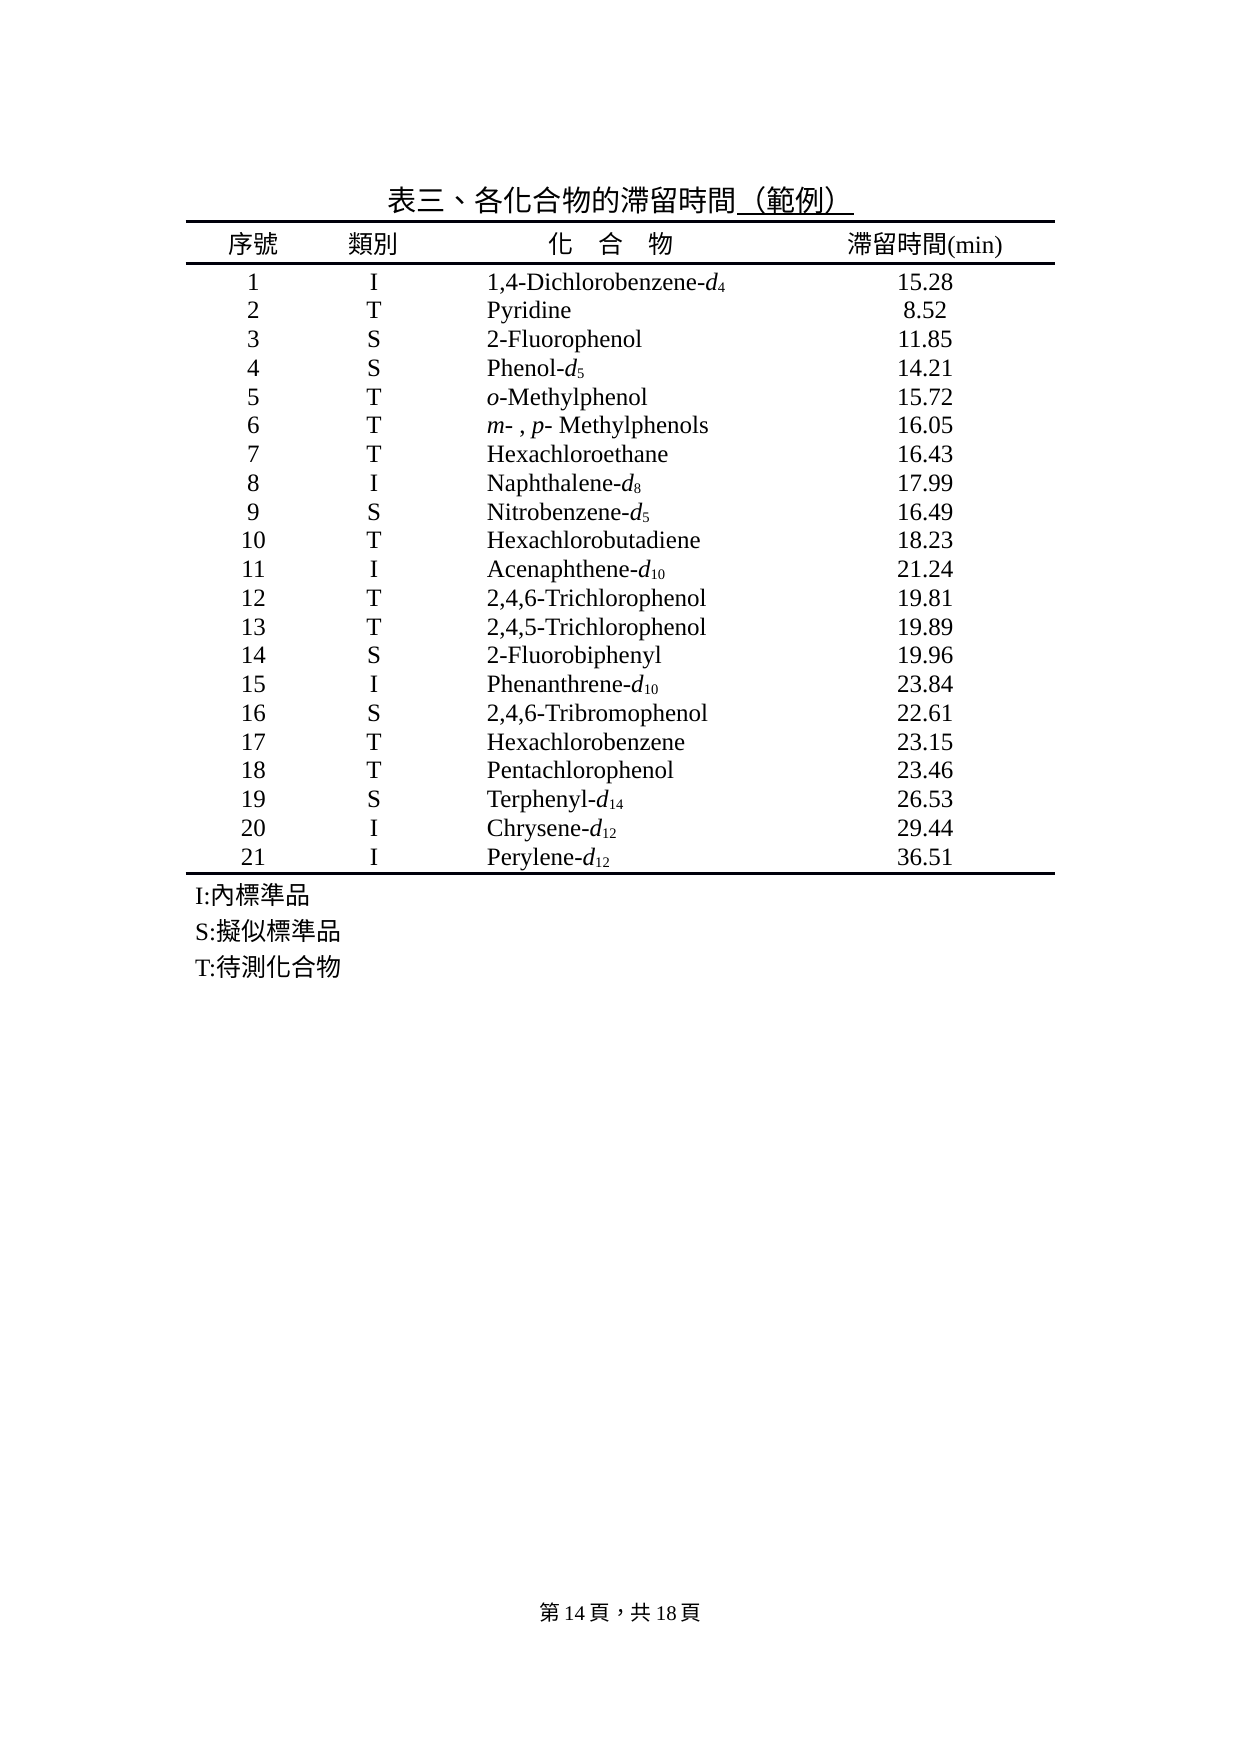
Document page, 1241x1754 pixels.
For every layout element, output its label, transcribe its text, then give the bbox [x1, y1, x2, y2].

table_header 滯留時間(min) [795, 223, 1055, 262]
text T:待測化合物 [195, 948, 1092, 984]
table_header 序號 [186, 223, 321, 262]
table_header 類別 [321, 223, 427, 262]
table_header 化 合 物 [427, 223, 795, 262]
text I:內標準品 [195, 875, 1092, 911]
table_cell I T S S T T T I S T I T T S I S T T S I I [321, 265, 427, 872]
table_cell 1,4-Dichlorobenzene-d4 Pyridine 2-Fluorophenol Phenol-d5 o-Methylphenol m- , p- Methylphenols Hexachloroethane Naphthalene-d8 Nitrobenzene-d5 Hexachlorobutadiene Acenaphthene-d10 2,4,6-Trichlorophenol 2,4,5-Trichlorophenol 2-Fluorobiphenyl Phenanthrene-d10 2,4,6-Tribromophenol Hexachlorobenzene Pentachlorophenol Terphenyl-d14 Chrysene-d12 Perylene-d12 [427, 265, 795, 872]
text S:擬似標準品 [195, 911, 1092, 948]
text 表三、各化合物的滯留時間（範例） [148, 177, 1092, 219]
table_cell 15.28 8.52 11.85 14.21 15.72 16.05 16.43 17.99 16.49 18.23 21.24 19.81 19.89 19.96 23.84 22.61 23.15 23.46 26.53 29.44 36.51 [795, 265, 1055, 872]
table_cell 1 2 3 4 5 6 7 8 9 10 11 12 13 14 15 16 17 18 19 20 21 [186, 265, 321, 872]
